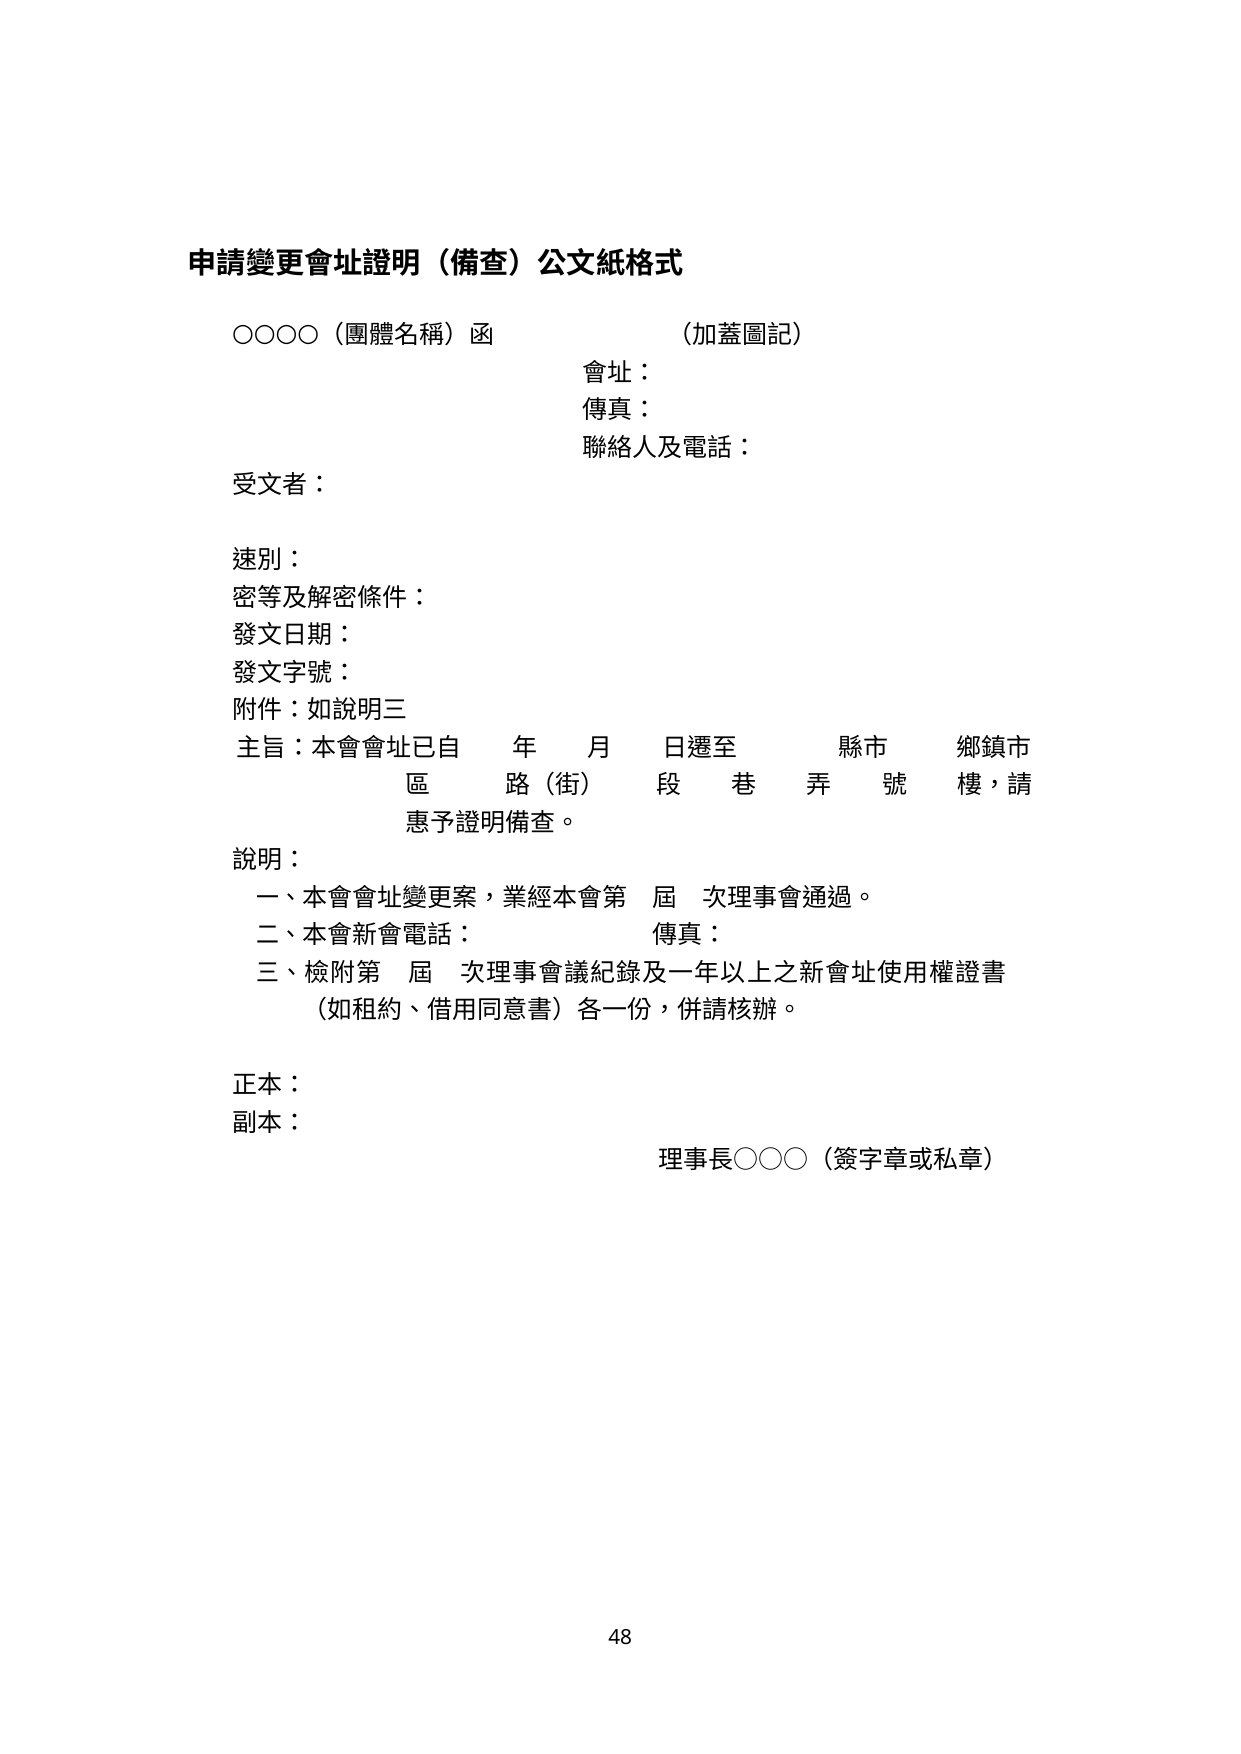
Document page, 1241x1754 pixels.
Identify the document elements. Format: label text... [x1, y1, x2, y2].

text 副本： [232, 1102, 1008, 1139]
text 發文字號： [232, 652, 1008, 689]
text 理事長○○○（簽字章或私章） [232, 1139, 1008, 1177]
text 聯絡人及電話： [232, 427, 1008, 464]
text 傳真： [232, 389, 1008, 427]
text 主旨：本會會址已自 年 月 日遷至 縣市 鄉鎮市區 路（街） 段 巷 弄 號 樓，請惠予證明備查。 [236, 727, 1034, 839]
text ○○○○（團體名稱）函 （加蓋圖記） [232, 314, 1008, 352]
text 二、本會新會電話： 傳真： [187, 914, 1008, 952]
text 速別： [232, 539, 1008, 577]
text 發文日期： [232, 614, 1008, 652]
text 受文者： [232, 464, 1008, 502]
text 密等及解密條件： [232, 577, 1008, 614]
text 會址： [232, 352, 1008, 389]
text 申請變更會址證明（備查）公文紙格式 [187, 239, 1008, 314]
text 三、檢附第 屆 次理事會議紀錄及一年以上之新會址使用權證書（如租約、借用同意書）各一份，併請核辦。 [256, 952, 1008, 1027]
text 附件：如說明三 [232, 689, 1008, 727]
text 正本： [232, 1064, 1008, 1102]
text 說明： [232, 839, 1008, 877]
text 一、本會會址變更案，業經本會第 屆 次理事會通過。 [187, 877, 1008, 914]
